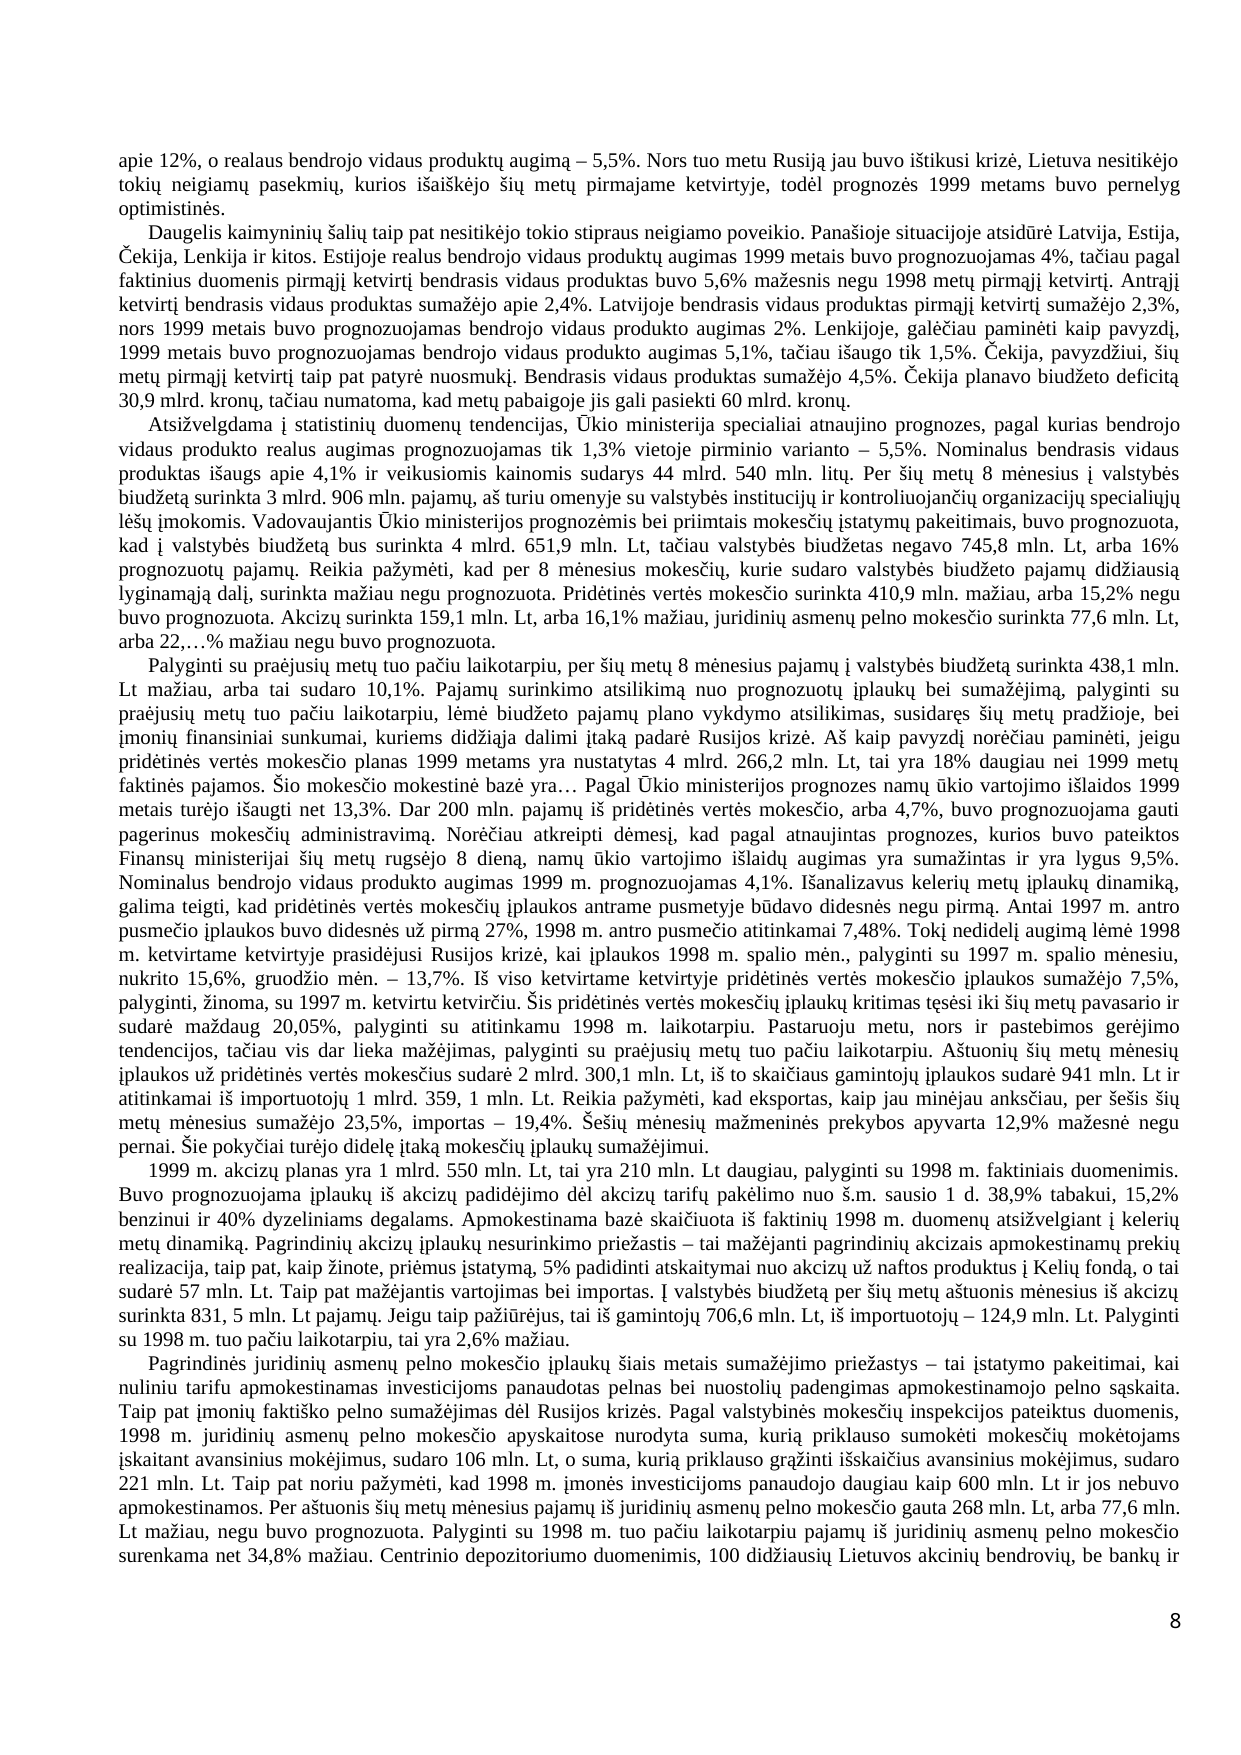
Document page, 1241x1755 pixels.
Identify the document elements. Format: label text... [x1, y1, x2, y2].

text Palyginti su praėjusių metų tuo pačiu laikotarpiu, per šių metų 8 mėnesius pajamų į valstybės biudžetą surinkta 438,1 mln. Lt mažiau, arba tai sudaro 10,1%. Pajamų surinkimo atsilikimą nuo prognozuotų įplaukų bei sumažėjimą, palyginti su praėjusių metų tuo pačiu laikotarpiu, lėmė biudžeto pajamų plano vykdymo atsilikimas, susidaręs šių metų pradžioje, bei įmonių finansiniai sunkumai, kuriems didžiąja dalimi įtaką padarė Rusijos krizė. Aš kaip pavyzdį norėčiau paminėti, jeigu pridėtinės vertės mokesčio planas 1999 metams yra nustatytas 4 mlrd. 266,2 mln. Lt, tai yra 18% daugiau nei 1999 metų faktinės pajamos. Šio mokesčio mokestinė bazė yra… Pagal Ūkio ministerijos prognozes namų ūkio vartojimo išlaidos 1999 metais turėjo išaugti net 13,3%. Dar 200 mln. pajamų iš pridėtinės vertės mokesčio, arba 4,7%, buvo prognozuojama gauti pagerinus mokesčių administravimą. Norėčiau atkreipti dėmesį, kad pagal atnaujintas prognozes, kurios buvo pateiktos Finansų ministerijai šių metų rugsėjo 8 dieną, namų ūkio vartojimo išlaidų augimas yra sumažintas ir yra lygus 9,5%. Nominalus bendrojo vidaus produkto augimas 1999 m. prognozuojamas 4,1%. Išanalizavus kelerių metų įplaukų dinamiką, galima teigti, kad pridėtinės vertės mokesčių įplaukos antrame pusmetyje būdavo didesnės negu pirmą. Antai 1997 m. antro pusmečio įplaukos buvo didesnės už pirmą 27%, 1998 m. antro pusmečio atitinkamai 7,48%. Tokį nedidelį augimą lėmė 1998 m. ketvirtame ketvirtyje prasidėjusi Rusijos krizė, kai įplaukos 1998 m. spalio mėn., palyginti su 1997 m. spalio mėnesiu, nukrito 15,6%, gruodžio mėn. – 13,7%. Iš viso ketvirtame ketvirtyje pridėtinės vertės mokesčio įplaukos sumažėjo 7,5%, palyginti, žinoma, su 1997 m. ketvirtu ketvirčiu. Šis pridėtinės vertės mokesčių įplaukų kritimas tęsėsi iki šių metų pavasario ir sudarė maždaug 20,05%, palyginti su atitinkamu 1998 m. laikotarpiu. Pastaruoju metu, nors ir pastebimos gerėjimo tendencijos, tačiau vis dar lieka mažėjimas, palyginti su praėjusių metų tuo pačiu laikotarpiu. Aštuonių šių metų mėnesių įplaukos už pridėtinės vertės mokesčius sudarė 2 mlrd. 300,1 mln. Lt, iš to skaičiaus gamintojų įplaukos sudarė 941 mln. Lt ir atitinkamai iš importuotojų 1 mlrd. 359, 1 mln. Lt. Reikia pažymėti, kad eksportas, kaip jau minėjau anksčiau, per šešis šių metų mėnesius sumažėjo 23,5%, importas – 19,4%. Šešių mėnesių mažmeninės prekybos apyvarta 12,9% mažesnė negu pernai. Šie pokyčiai turėjo didelę įtaką mokesčių įplaukų sumažėjimui. [118, 653, 1181, 1158]
text apie 12%, o realaus bendrojo vidaus produktų augimą – 5,5%. Nors tuo metu Rusiją jau buvo ištikusi krizė, Lietuva nesitikėjo tokių neigiamų pasekmių, kurios išaiškėjo šių metų pirmajame ketvirtyje, todėl prognozės 1999 metams buvo pernelyg optimistinės. [118, 148, 1181, 220]
text 1999 m. akcizų planas yra 1 mlrd. 550 mln. Lt, tai yra 210 mln. Lt daugiau, palyginti su 1998 m. faktiniais duomenimis. Buvo prognozuojama įplaukų iš akcizų padidėjimo dėl akcizų tarifų pakėlimo nuo š.m. sausio 1 d. 38,9% tabakui, 15,2% benzinui ir 40% dyzeliniams degalams. Apmokestinama bazė skaičiuota iš faktinių 1998 m. duomenų atsižvelgiant į kelerių metų dinamiką. Pagrindinių akcizų įplaukų nesurinkimo priežastis – tai mažėjanti pagrindinių akcizais apmokestinamų prekių realizacija, taip pat, kaip žinote, priėmus įstatymą, 5% padidinti atskaitymai nuo akcizų už naftos produktus į Kelių fondą, o tai sudarė 57 mln. Lt. Taip pat mažėjantis vartojimas bei importas. Į valstybės biudžetą per šių metų aštuonis mėnesius iš akcizų surinkta 831, 5 mln. Lt pajamų. Jeigu taip pažiūrėjus, tai iš gamintojų 706,6 mln. Lt, iš importuotojų – 124,9 mln. Lt. Palyginti su 1998 m. tuo pačiu laikotarpiu, tai yra 2,6% mažiau. [118, 1158, 1181, 1351]
text Atsižvelgdama į statistinių duomenų tendencijas, Ūkio ministerija specialiai atnaujino prognozes, pagal kurias bendrojo vidaus produkto realus augimas prognozuojamas tik 1,3% vietoje pirminio varianto – 5,5%. Nominalus bendrasis vidaus produktas išaugs apie 4,1% ir veikusiomis kainomis sudarys 44 mlrd. 540 mln. litų. Per šių metų 8 mėnesius į valstybės biudžetą surinkta 3 mlrd. 906 mln. pajamų, aš turiu omenyje su valstybės institucijų ir kontroliuojančių organizacijų specialiųjų lėšų įmokomis. Vadovaujantis Ūkio ministerijos prognozėmis bei priimtais mokesčių įstatymų pakeitimais, buvo prognozuota, kad į valstybės biudžetą bus surinkta 4 mlrd. 651,9 mln. Lt, tačiau valstybės biudžetas negavo 745,8 mln. Lt, arba 16% prognozuotų pajamų. Reikia pažymėti, kad per 8 mėnesius mokesčių, kurie sudaro valstybės biudžeto pajamų didžiausią lyginamąją dalį, surinkta mažiau negu prognozuota. Pridėtinės vertės mokesčio surinkta 410,9 mln. mažiau, arba 15,2% negu buvo prognozuota. Akcizų surinkta 159,1 mln. Lt, arba 16,1% mažiau, juridinių asmenų pelno mokesčio surinkta 77,6 mln. Lt, arba 22,…% mažiau negu buvo prognozuota. [118, 412, 1181, 653]
text Pagrindinės juridinių asmenų pelno mokesčio įplaukų šiais metais sumažėjimo priežastys – tai įstatymo pakeitimai, kai nuliniu tarifu apmokestinamas investicijoms panaudotas pelnas bei nuostolių padengimas apmokestinamojo pelno sąskaita. Taip pat įmonių faktiško pelno sumažėjimas dėl Rusijos krizės. Pagal valstybinės mokesčių inspekcijos pateiktus duomenis, 1998 m. juridinių asmenų pelno mokesčio apyskaitose nurodyta suma, kurią priklauso sumokėti mokesčių mokėtojams įskaitant avansinius mokėjimus, sudaro 106 mln. Lt, o suma, kurią priklauso grąžinti išskaičius avansinius mokėjimus, sudaro 221 mln. Lt. Taip pat noriu pažymėti, kad 1998 m. įmonės investicijoms panaudojo daugiau kaip 600 mln. Lt ir jos nebuvo apmokestinamos. Per aštuonis šių metų mėnesius pajamų iš juridinių asmenų pelno mokesčio gauta 268 mln. Lt, arba 77,6 mln. Lt mažiau, negu buvo prognozuota. Palyginti su 1998 m. tuo pačiu laikotarpiu pajamų iš juridinių asmenų pelno mokesčio surenkama net 34,8% mažiau. Centrinio depozitoriumo duomenimis, 100 didžiausių Lietuvos akcinių bendrovių, be bankų ir [118, 1351, 1181, 1567]
text Daugelis kaimyninių šalių taip pat nesitikėjo tokio stipraus neigiamo poveikio. Panašioje situacijoje atsidūrė Latvija, Estija, Čekija, Lenkija ir kitos. Estijoje realus bendrojo vidaus produktų augimas 1999 metais buvo prognozuojamas 4%, tačiau pagal faktinius duomenis pirmąjį ketvirtį bendrasis vidaus produktas buvo 5,6% mažesnis negu 1998 metų pirmąjį ketvirtį. Antrąjį ketvirtį bendrasis vidaus produktas sumažėjo apie 2,4%. Latvijoje bendrasis vidaus produktas pirmąjį ketvirtį sumažėjo 2,3%, nors 1999 metais buvo prognozuojamas bendrojo vidaus produkto augimas 2%. Lenkijoje, galėčiau paminėti kaip pavyzdį, 1999 metais buvo prognozuojamas bendrojo vidaus produkto augimas 5,1%, tačiau išaugo tik 1,5%. Čekija, pavyzdžiui, šių metų pirmąjį ketvirtį taip pat patyrė nuosmukį. Bendrasis vidaus produktas sumažėjo 4,5%. Čekija planavo biudžeto deficitą 30,9 mlrd. kronų, tačiau numatoma, kad metų pabaigoje jis gali pasiekti 60 mlrd. kronų. [118, 220, 1181, 412]
